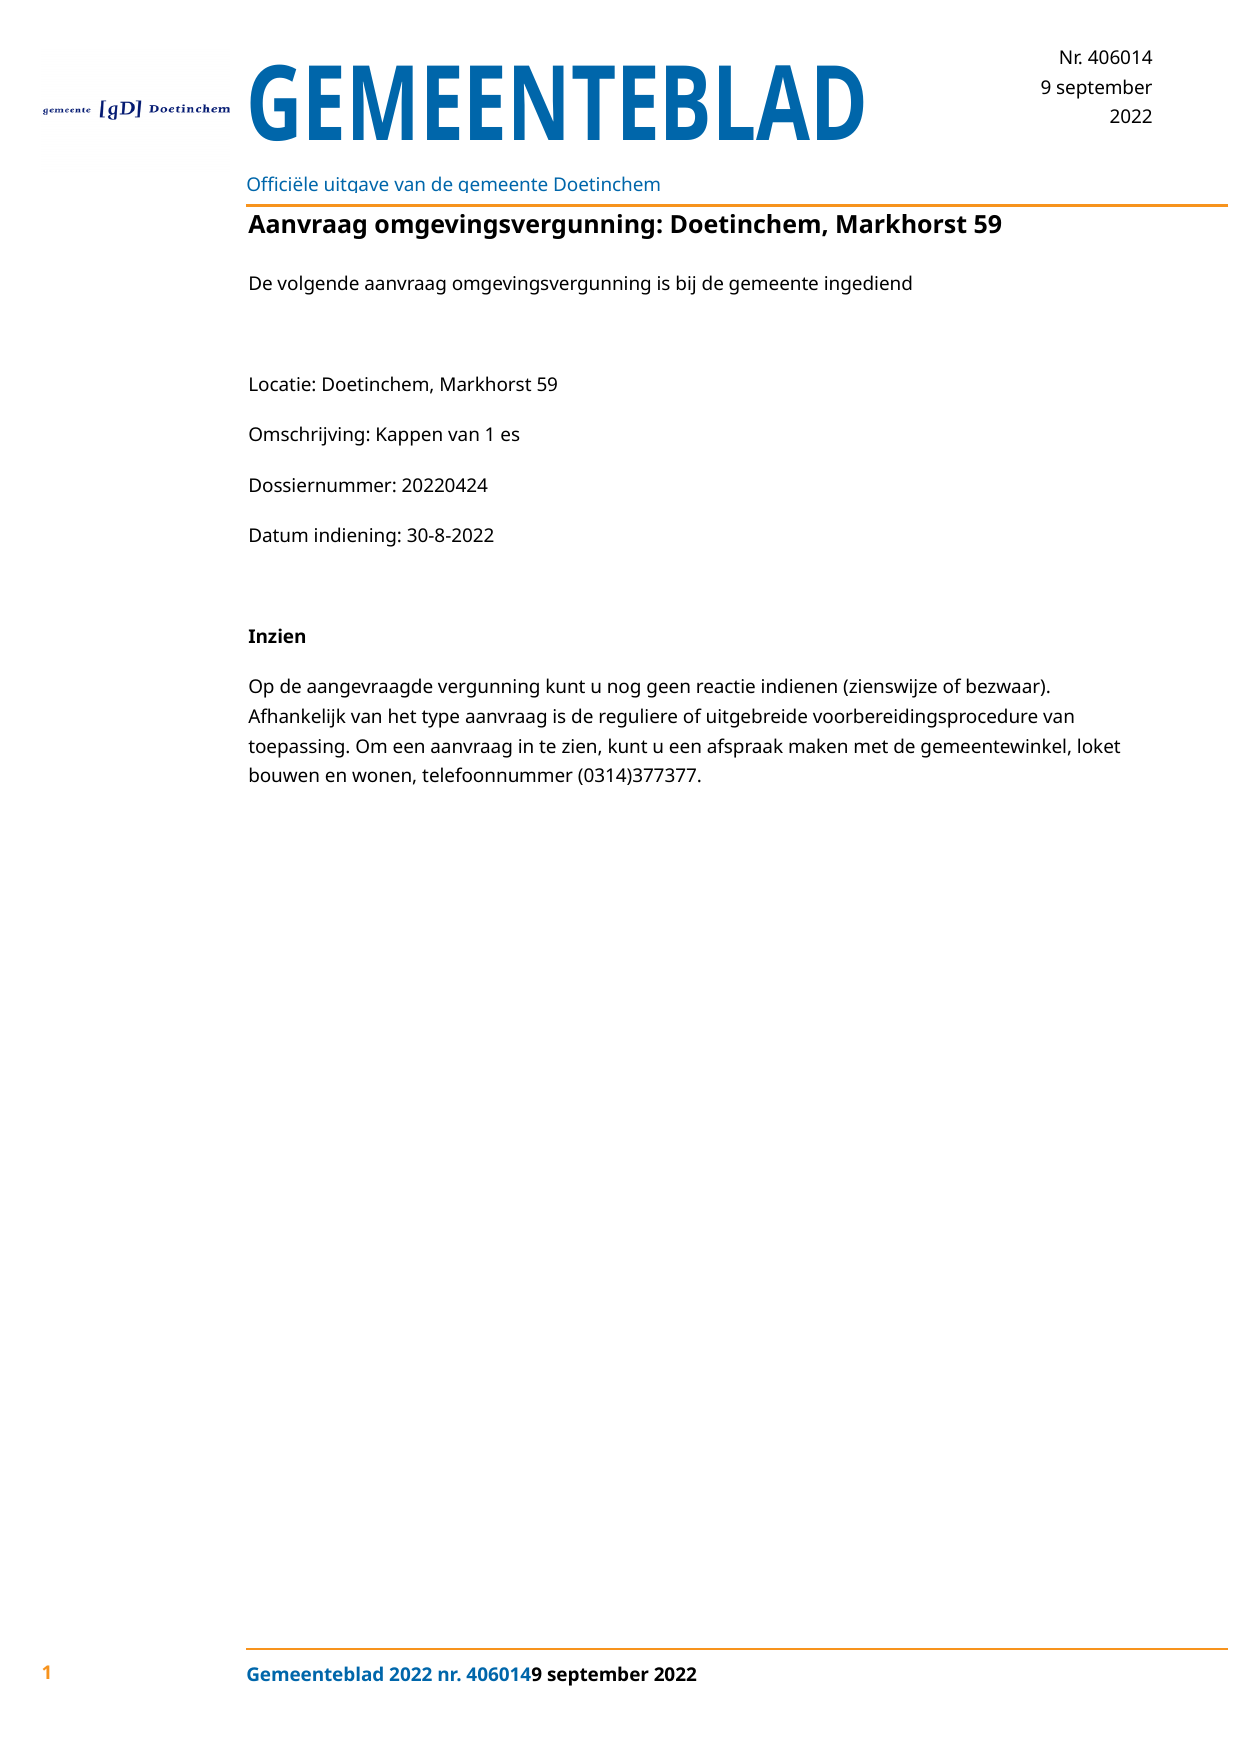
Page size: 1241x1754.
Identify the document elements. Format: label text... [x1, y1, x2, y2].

text De volgende aanvraag omgevingsvergunning is bij de gemeente ingediend [248, 270, 1152, 296]
text Aanvraag omgevingsvergunning: Doetinchem, Markhorst 59 [248, 207, 1152, 241]
text Dossiernummer: 20220424 [248, 472, 1152, 498]
text Omschrijving: Kappen van 1 es [248, 422, 1152, 447]
picture [41, 47, 231, 172]
text Locatie: Doetinchem, Markhorst 59 [248, 371, 1152, 397]
text Inzien [248, 623, 1152, 649]
text Op de aangevraagde vergunning kunt u nog geen reactie indienen (zienswijze of bezwaar). Afhankelijk van het type aanvraag is de reguliere of uitgebreide voorbereidingsprocedure van toepassing. Om een aanvraag in te zien, kunt u een afspraak maken met de gemeentewinkel, loket bouwen en wonen, telefoonnummer (0314)377377. [248, 674, 1152, 788]
text Datum indiening: 30-8-2022 [248, 522, 1152, 548]
